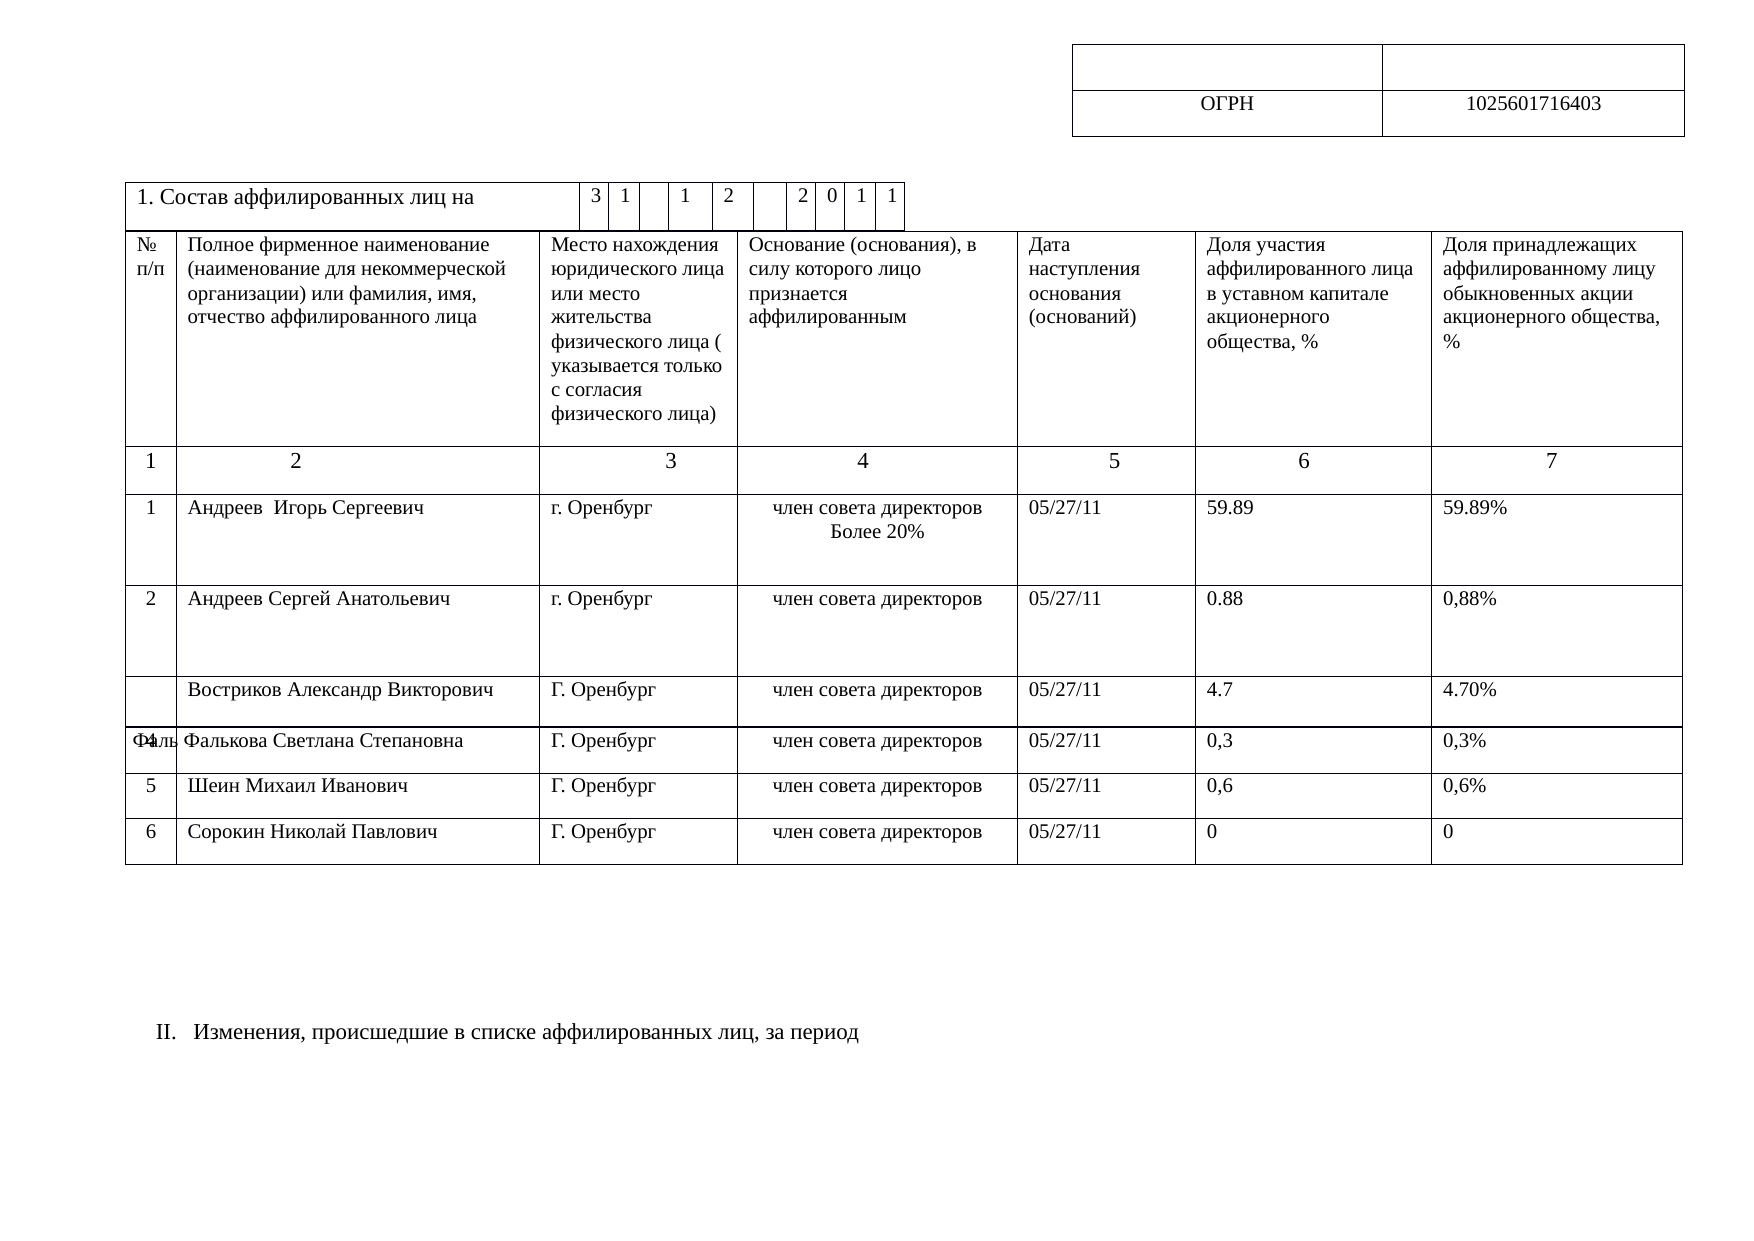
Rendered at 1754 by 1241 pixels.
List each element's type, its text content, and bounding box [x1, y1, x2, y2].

table_cell 4,70% [1432, 677, 1682, 726]
table_cell 6 [1196, 447, 1431, 494]
table_header № п/п [126, 232, 176, 446]
table_cell 5 [126, 774, 176, 818]
table_cell член совета директоров [738, 677, 1017, 726]
table_cell 3 [540, 447, 737, 494]
table_header 0 [816, 183, 844, 230]
table_cell член совета директоров Более 20% [738, 495, 1017, 585]
table_cell член совета директоров [738, 586, 1017, 676]
table_cell Востриков Александр Викторович [177, 677, 539, 726]
table_cell 27.05.11 [1018, 586, 1195, 676]
table_header 2 [713, 183, 753, 230]
list Изменения, происшедшие в списке аффилированных лиц, за период [156, 1018, 1636, 1045]
table_cell 4 [738, 447, 1017, 494]
table_header Полное фирменное наименование (наименование для некоммерческой организации) или фамилия, имя, отчество аффилированного лица [177, 232, 539, 446]
table_cell 27.05.11 [1018, 774, 1195, 818]
table_cell г. Оренбург [540, 495, 737, 585]
table_header 1 [876, 183, 904, 230]
table_cell Г. Оренбург [540, 677, 737, 726]
table_cell 0,88% [1432, 586, 1682, 676]
table_header 1 [669, 183, 712, 230]
table_cell 27.05.11 [1018, 677, 1195, 726]
table_header [640, 183, 668, 230]
table_cell Г. Оренбург [540, 819, 737, 864]
table_cell Фаль Фалькова Светлана Степановна [177, 728, 539, 772]
table_cell 0 [1196, 819, 1431, 864]
table_header 1. Состав аффилированных лиц на [126, 183, 579, 230]
table_cell 2 [177, 447, 539, 494]
table_cell член совета директоров [738, 728, 1017, 772]
table_header Место нахождения юридического лица или место жительства физического лица ( указывается только с согласия физического лица) [540, 232, 737, 446]
table_cell 7 [1432, 447, 1682, 494]
table_cell Андреев Сергей Анатольевич [177, 586, 539, 676]
table_cell 27.05.11 [1018, 495, 1195, 585]
table_cell член совета директоров [738, 774, 1017, 818]
table_cell 1 [126, 447, 176, 494]
table_cell 4,7 [1196, 677, 1431, 726]
table_cell 59.89 [1196, 495, 1431, 585]
table_cell 0,3% [1432, 728, 1682, 772]
table_cell Шеин Михаил Иванович [177, 774, 539, 818]
table_cell 0 [1432, 819, 1682, 864]
table_cell 1 [126, 495, 176, 585]
table_header 1 [609, 183, 639, 230]
table_header [754, 183, 786, 230]
table_cell ОГРН [1073, 91, 1382, 136]
table_header Доля участия аффилированного лица в уставном капитале акционерного общества, % [1196, 232, 1431, 446]
table_cell 0,3 [1196, 728, 1431, 772]
table_cell 2 [126, 586, 176, 676]
table_cell 4 [126, 728, 176, 772]
table_header Доля принадлежащих аффилированному лицу обыкновенных акции акционерного общества, % [1432, 232, 1682, 446]
table_cell 0,6% [1432, 774, 1682, 818]
table_header 3 [580, 183, 608, 230]
table_cell [1383, 45, 1684, 90]
table_cell Г. Оренбург [540, 774, 737, 818]
table_cell 0,6 [1196, 774, 1431, 818]
table_cell 1025601716403 [1383, 91, 1684, 136]
table_header Основание (основания), в силу которого лицо признается аффилированным [738, 232, 1017, 446]
table_cell 6 [126, 819, 176, 864]
table_cell 27.05.11 [1018, 728, 1195, 772]
table_header Дата наступления основания (оснований) [1018, 232, 1195, 446]
table_cell член совета директоров [738, 819, 1017, 864]
table_cell 59,89% [1432, 495, 1682, 585]
table_cell г. Оренбург [540, 586, 737, 676]
table_cell Сорокин Николай Павлович [177, 819, 539, 864]
table_cell 27.05.11 [1018, 819, 1195, 864]
table_cell [1073, 45, 1382, 90]
table_cell [126, 677, 176, 726]
table_cell Г. Оренбург [540, 728, 737, 772]
table_cell 5 [1018, 447, 1195, 494]
table_cell 0.88 [1196, 586, 1431, 676]
table_header 1 [845, 183, 875, 230]
table_cell Андреев Игорь Сергеевич [177, 495, 539, 585]
table_header 2 [787, 183, 815, 230]
